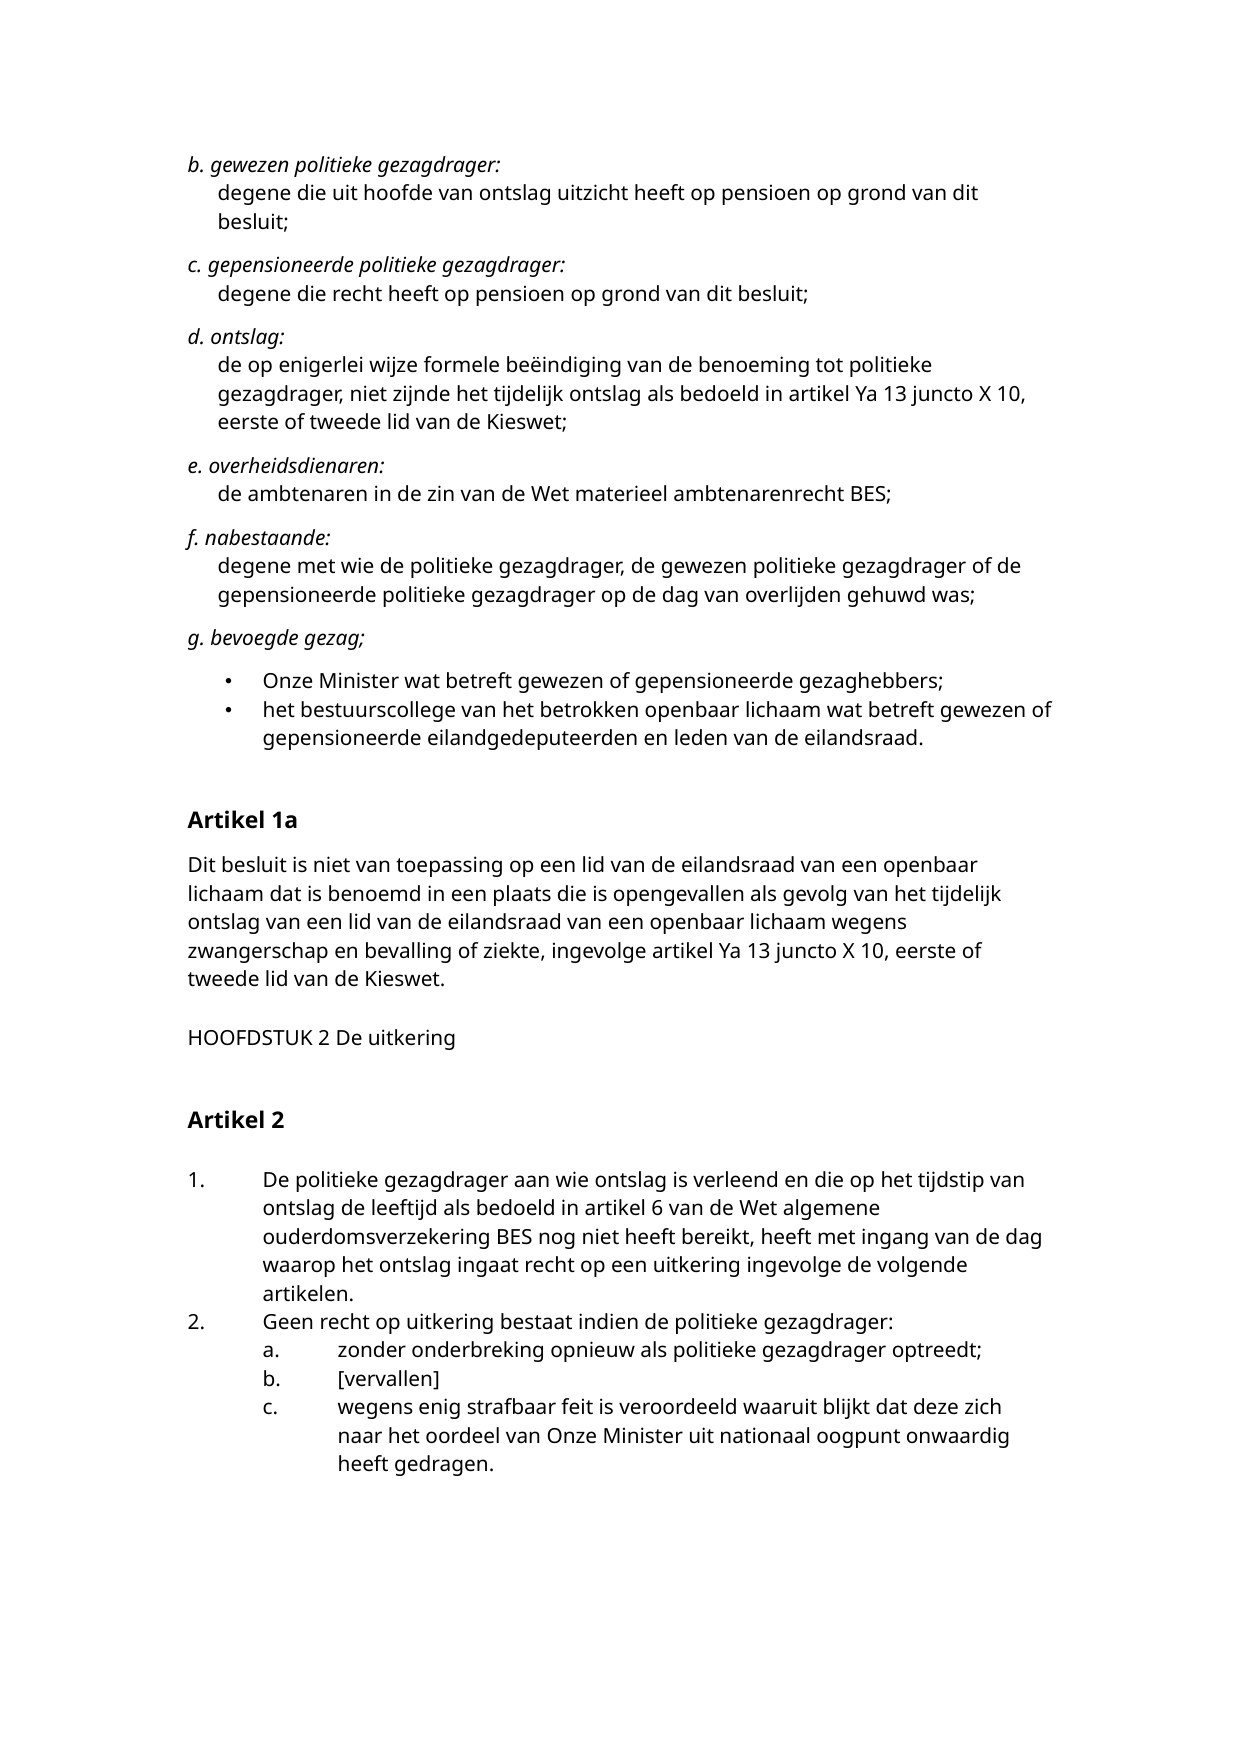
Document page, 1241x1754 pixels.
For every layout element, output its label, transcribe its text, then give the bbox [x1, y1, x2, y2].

text c. gepensioneerde politieke gezagdrager: [187, 250, 1053, 279]
text f. nabestaande: [187, 523, 1053, 551]
text degene met wie de politieke gezagdrager, de gewezen politieke gezagdrager of de gepensioneerde politieke gezagdrager op de dag van overlijden gehuwd was; [217, 551, 1053, 608]
list het bestuurscollege van het betrokken openbaar lichaam wat betreft gewezen of gepensioneerde eilandgedeputeerden en leden van de eilandsraad. [225, 695, 1053, 752]
list wegens enig strafbaar feit is veroordeeld waaruit blijkt dat deze zich naar het oordeel van Onze Minister uit nationaal oogpunt onwaardig heeft gedragen. [262, 1392, 1053, 1478]
text de ambtenaren in de zin van de Wet materieel ambtenarenrecht BES; [217, 479, 1053, 508]
text e. overheidsdienaren: [187, 451, 1053, 479]
text degene die uit hoofde van ontslag uitzicht heeft op pensioen op grond van dit besluit; [217, 178, 1053, 235]
list Geen recht op uitkering bestaat indien de politieke gezagdrager: [187, 1307, 1053, 1336]
text d. ontslag: [187, 322, 1053, 351]
subtitle Artikel 1a [187, 804, 1053, 836]
text b. gewezen politieke gezagdrager: [187, 150, 1053, 178]
list Onze Minister wat betreft gewezen of gepensioneerde gezaghebbers; [225, 667, 1053, 695]
list De politieke gezagdrager aan wie ontslag is verleend en die op het tijdstip van ontslag de leeftijd als bedoeld in artikel 6 van de Wet algemene ouderdomsverzekering BES nog niet heeft bereikt, heeft met ingang van de dag waarop het ontslag ingaat recht op een uitkering ingevolge de volgende artikelen. [187, 1165, 1053, 1307]
text g. bevoegde gezag; [187, 623, 1053, 652]
subtitle Artikel 2 [187, 1104, 1053, 1135]
list zonder onderbreking opnieuw als politieke gezagdrager optreedt; [262, 1336, 1053, 1364]
subtitle HOOFDSTUK 2 De uitkering [187, 1023, 1053, 1051]
text de op enigerlei wijze formele beëindiging van de benoeming tot politieke gezagdrager, niet zijnde het tijdelijk ontslag als bedoeld in artikel Ya 13 juncto X 10, eerste of tweede lid van de Kieswet; [217, 351, 1053, 436]
text degene die recht heeft op pensioen op grond van dit besluit; [217, 279, 1053, 307]
text Dit besluit is niet van toepassing op een lid van de eilandsraad van een openbaar lichaam dat is benoemd in een plaats die is opengevallen als gevolg van het tijdelijk ontslag van een lid van de eilandsraad van een openbaar lichaam wegens zwangerschap en bevalling of ziekte, ingevolge artikel Ya 13 juncto X 10, eerste of tweede lid van de Kieswet. [187, 851, 1053, 993]
list [vervallen] [262, 1364, 1053, 1392]
